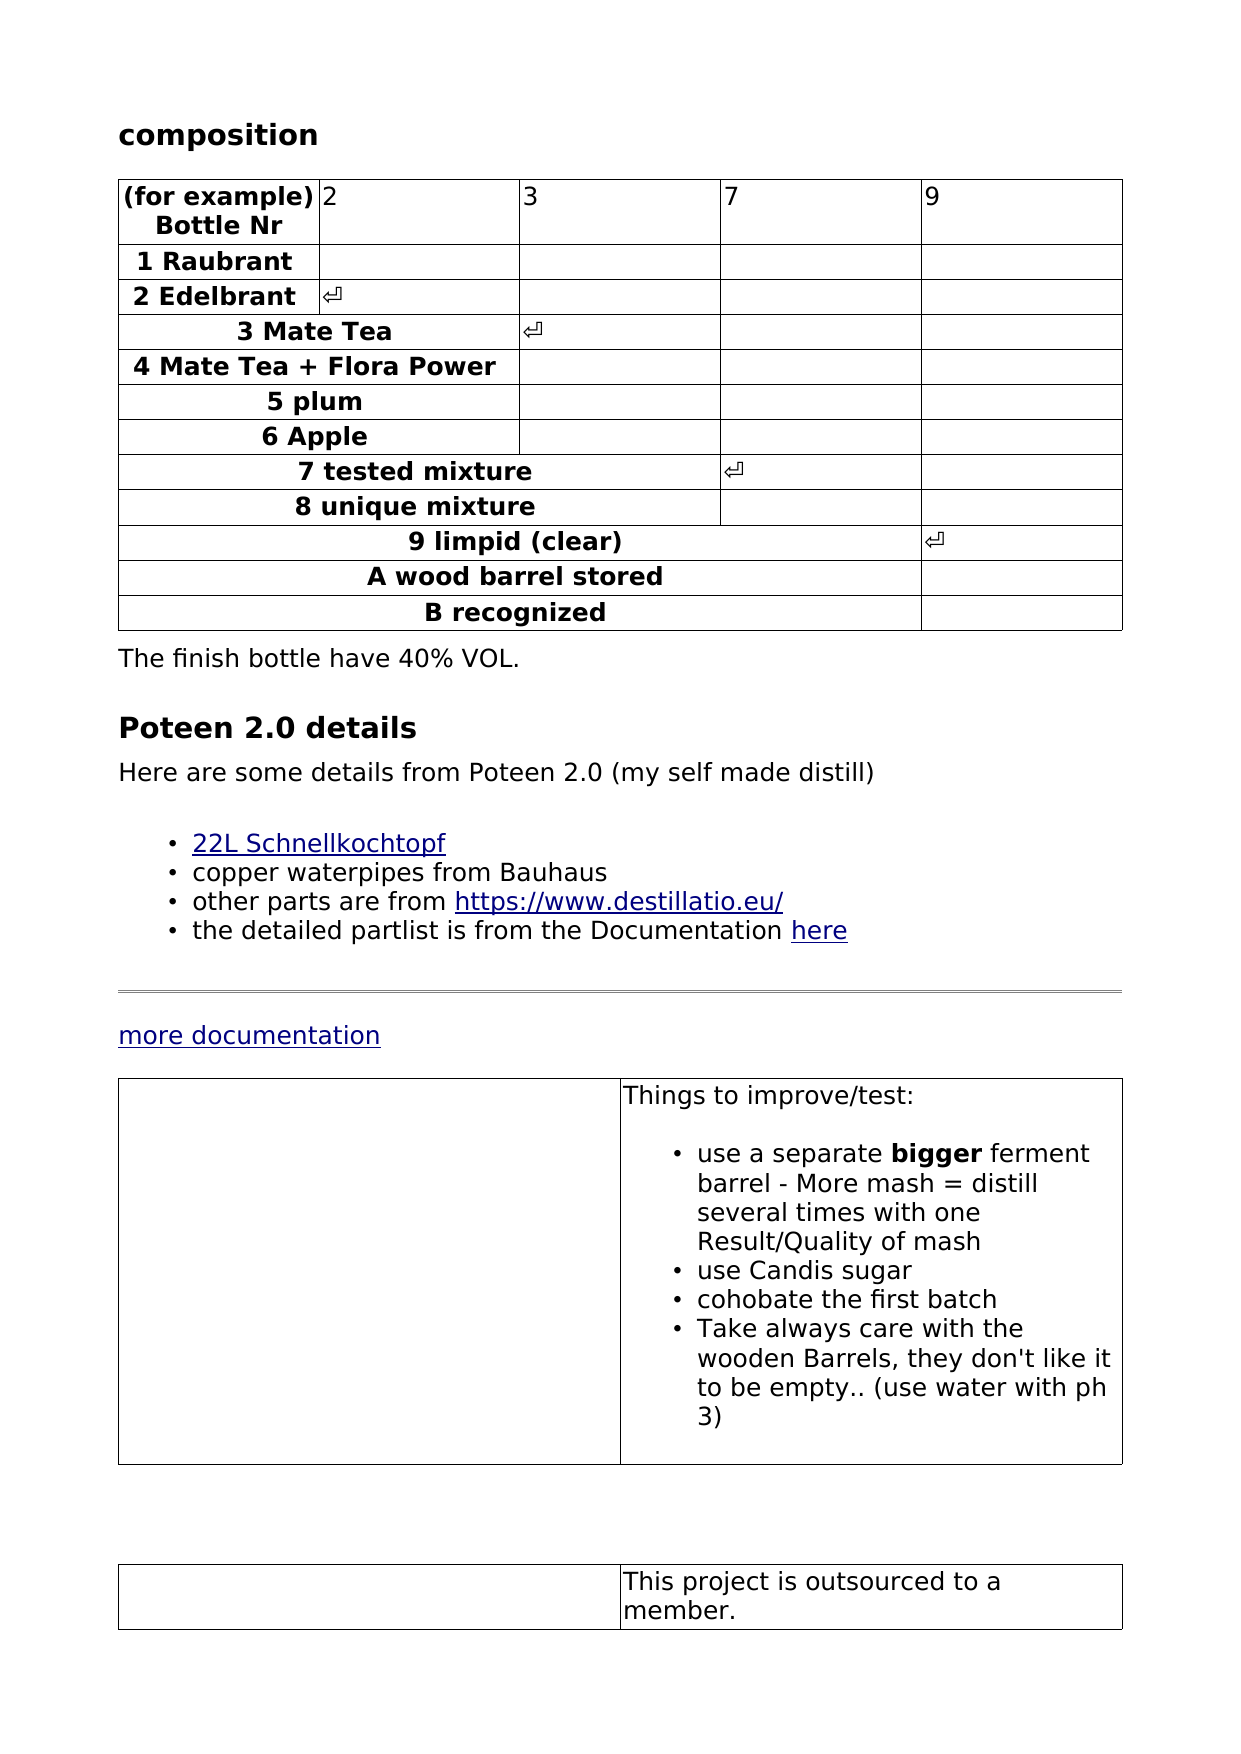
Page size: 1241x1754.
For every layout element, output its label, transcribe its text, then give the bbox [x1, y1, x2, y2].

table_cell 6 Apple [119, 420, 519, 454]
list the detailed partlist is from the Documentation here [177, 916, 1122, 946]
table_cell [922, 385, 1122, 419]
table_header [119, 1079, 620, 1464]
table_cell [922, 490, 1122, 524]
table_cell [922, 561, 1122, 595]
table_header 3 [520, 180, 720, 244]
table_cell ⏎ [922, 526, 1122, 559]
table_header This project is outsourced to a member. [621, 1565, 1122, 1628]
table_cell [922, 315, 1122, 349]
text Here are some details from Poteen 2.0 (my self made distill) [118, 758, 1122, 787]
table_cell ⏎ [320, 280, 519, 314]
table_header 7 [721, 180, 921, 244]
list other parts are from https://www.destillatio.eu/ [177, 887, 1122, 916]
table_cell [721, 315, 921, 349]
table_header (for example) Bottle Nr [119, 180, 319, 244]
text The finish bottle have 40% VOL. [118, 645, 1122, 674]
table_cell [721, 420, 921, 454]
table_cell [520, 280, 720, 314]
list 22L Schnellkochtopf [177, 829, 1122, 858]
table_cell [520, 245, 720, 279]
table_cell [721, 385, 921, 419]
table_cell [721, 280, 921, 314]
table_header [119, 1565, 620, 1628]
table_cell [922, 280, 1122, 314]
subtitle composition [118, 118, 1122, 152]
table_cell [320, 245, 519, 279]
table_header Things to improve/test: use a separate bigger ferment barrel - More mash = distill several times with one Result/Quality of mash use Candis sugar cohobate the first batch Take always care with the wooden Barrels, they don't like it to be empty.. (use water with ph 3) [621, 1079, 1122, 1464]
table_header 2 [320, 180, 519, 244]
table_cell 2 Edelbrant [119, 280, 319, 314]
table_cell [922, 596, 1122, 630]
table_cell [721, 490, 921, 524]
table_cell [922, 350, 1122, 384]
table_cell [922, 455, 1122, 489]
table_cell 3 Mate Tea [119, 315, 519, 349]
table_cell B recognized [119, 596, 921, 630]
table_cell [721, 245, 921, 279]
table_cell [922, 245, 1122, 279]
table_cell [721, 350, 921, 384]
text more documentation [118, 1021, 1122, 1051]
table_cell 9 limpid (clear) [119, 526, 921, 559]
list copper waterpipes from Bauhaus [177, 858, 1122, 887]
table_cell ⏎ [721, 455, 921, 489]
table_cell [520, 385, 720, 419]
table_cell 4 Mate Tea + Flora Power [119, 350, 519, 384]
table_cell 7 tested mixture [119, 455, 720, 489]
subtitle Poteen 2.0 details [118, 711, 1122, 745]
table_cell [922, 420, 1122, 454]
table_cell A wood barrel stored [119, 561, 921, 595]
table_cell [520, 350, 720, 384]
table_cell 5 plum [119, 385, 519, 419]
table_cell 8 unique mixture [119, 490, 720, 524]
table_header 9 [922, 180, 1122, 244]
table_cell 1 Raubrant [119, 245, 319, 279]
table_cell [520, 420, 720, 454]
table_cell ⏎ [520, 315, 720, 349]
